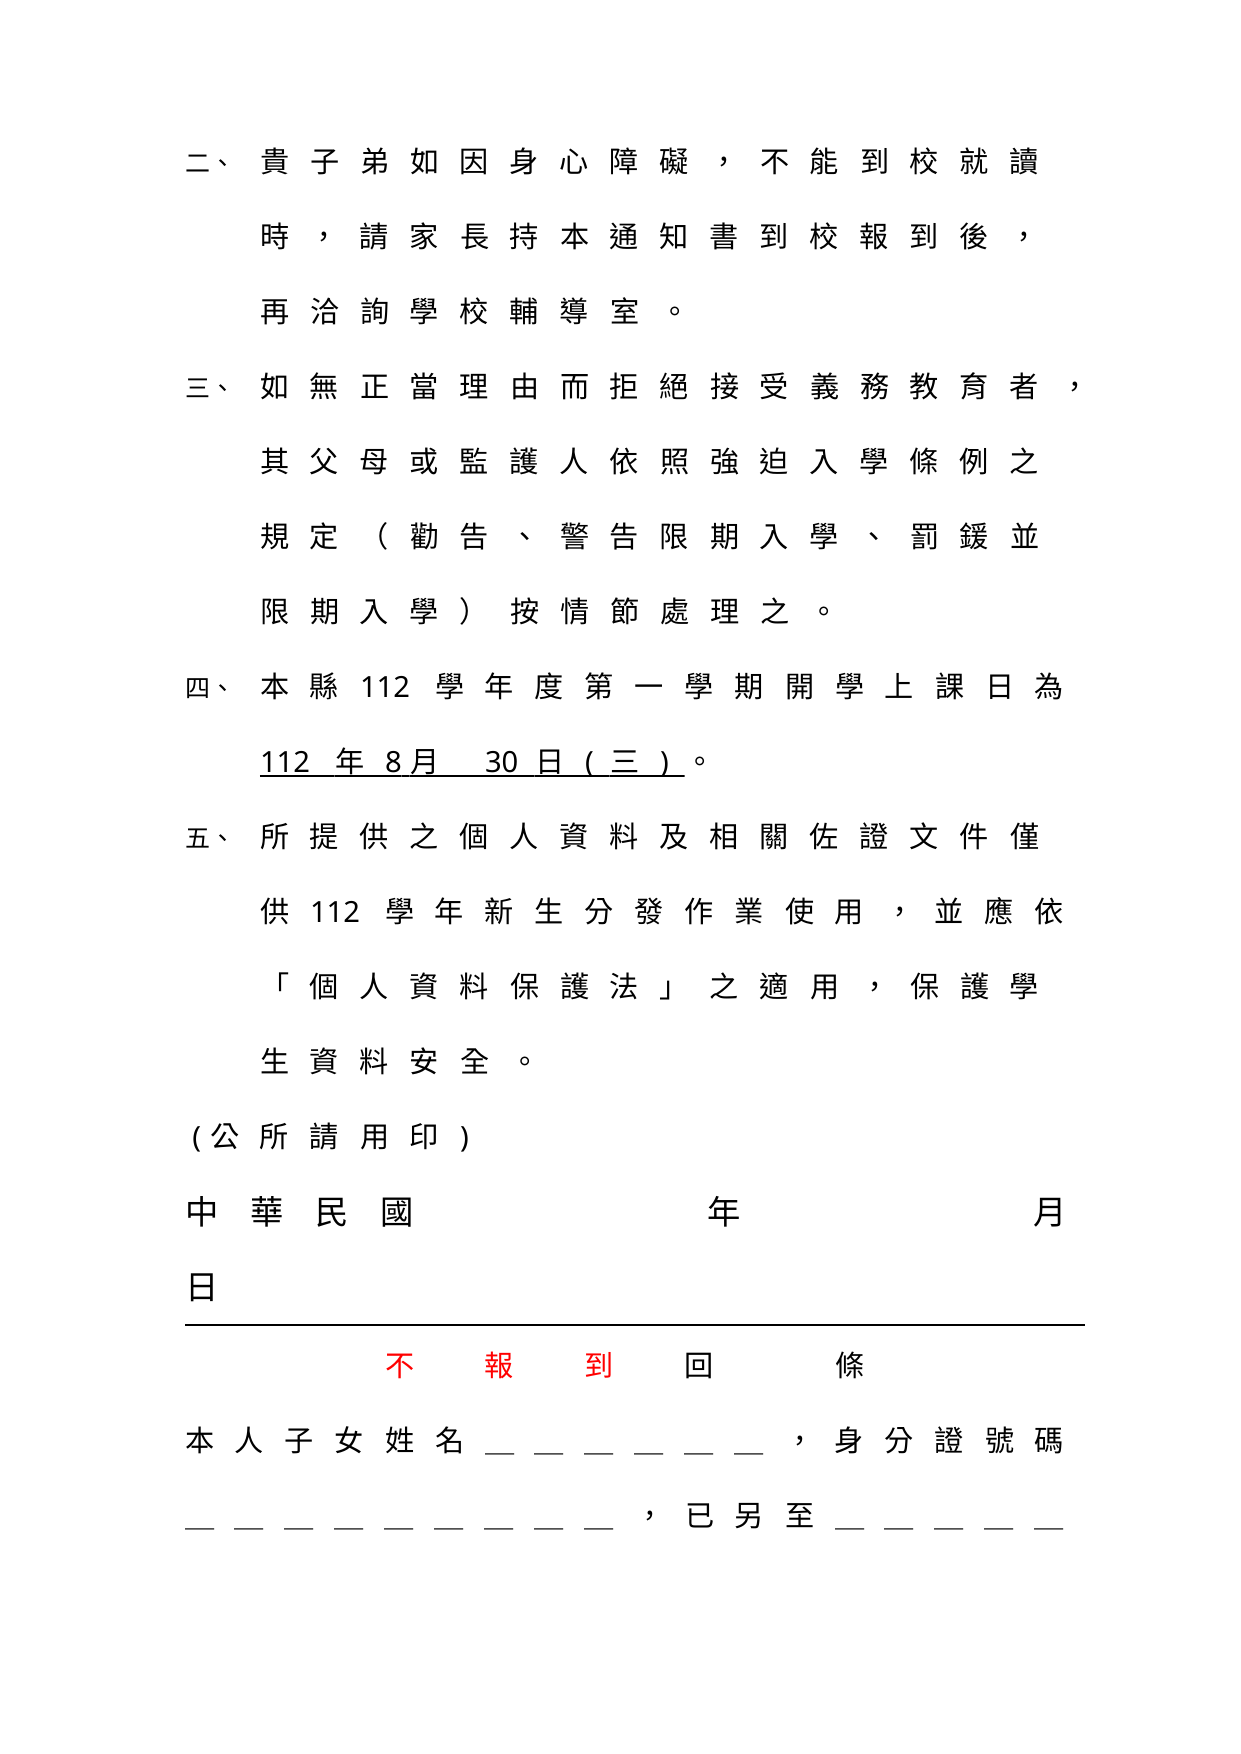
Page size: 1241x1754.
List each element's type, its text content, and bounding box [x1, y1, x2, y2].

text 中華民國 年 月 日 [185, 1172, 1085, 1324]
text 本人子女姓名＿＿＿＿＿＿，身分證號碼＿＿＿＿＿＿＿＿＿，已另至＿＿＿＿＿ [184, 1401, 1085, 1551]
list 貴子弟如因身心障礙，不能到校就讀時，請家長持本通知書到校報到後，再洽詢學校輔導室。 [185, 122, 1085, 347]
list 所提供之個人資料及相關佐證文件僅供112學年新生分發作業使用，並應依「個人資料保護法」之適用，保護學生資料安全。 [185, 797, 1085, 1097]
list 本縣112學年度第一學期開學上課日為112年8月 30 日(三)。 [185, 647, 1085, 797]
text 不 報 到 回 條 [185, 1326, 1085, 1401]
text (公所請用印) [185, 1097, 1085, 1172]
list 如無正當理由而拒絕接受義務教育者，其父母或監護人依照強迫入學條例之規定（勸告、警告限期入學、罰鍰並限期入學）按情節處理之。 [185, 347, 1085, 647]
